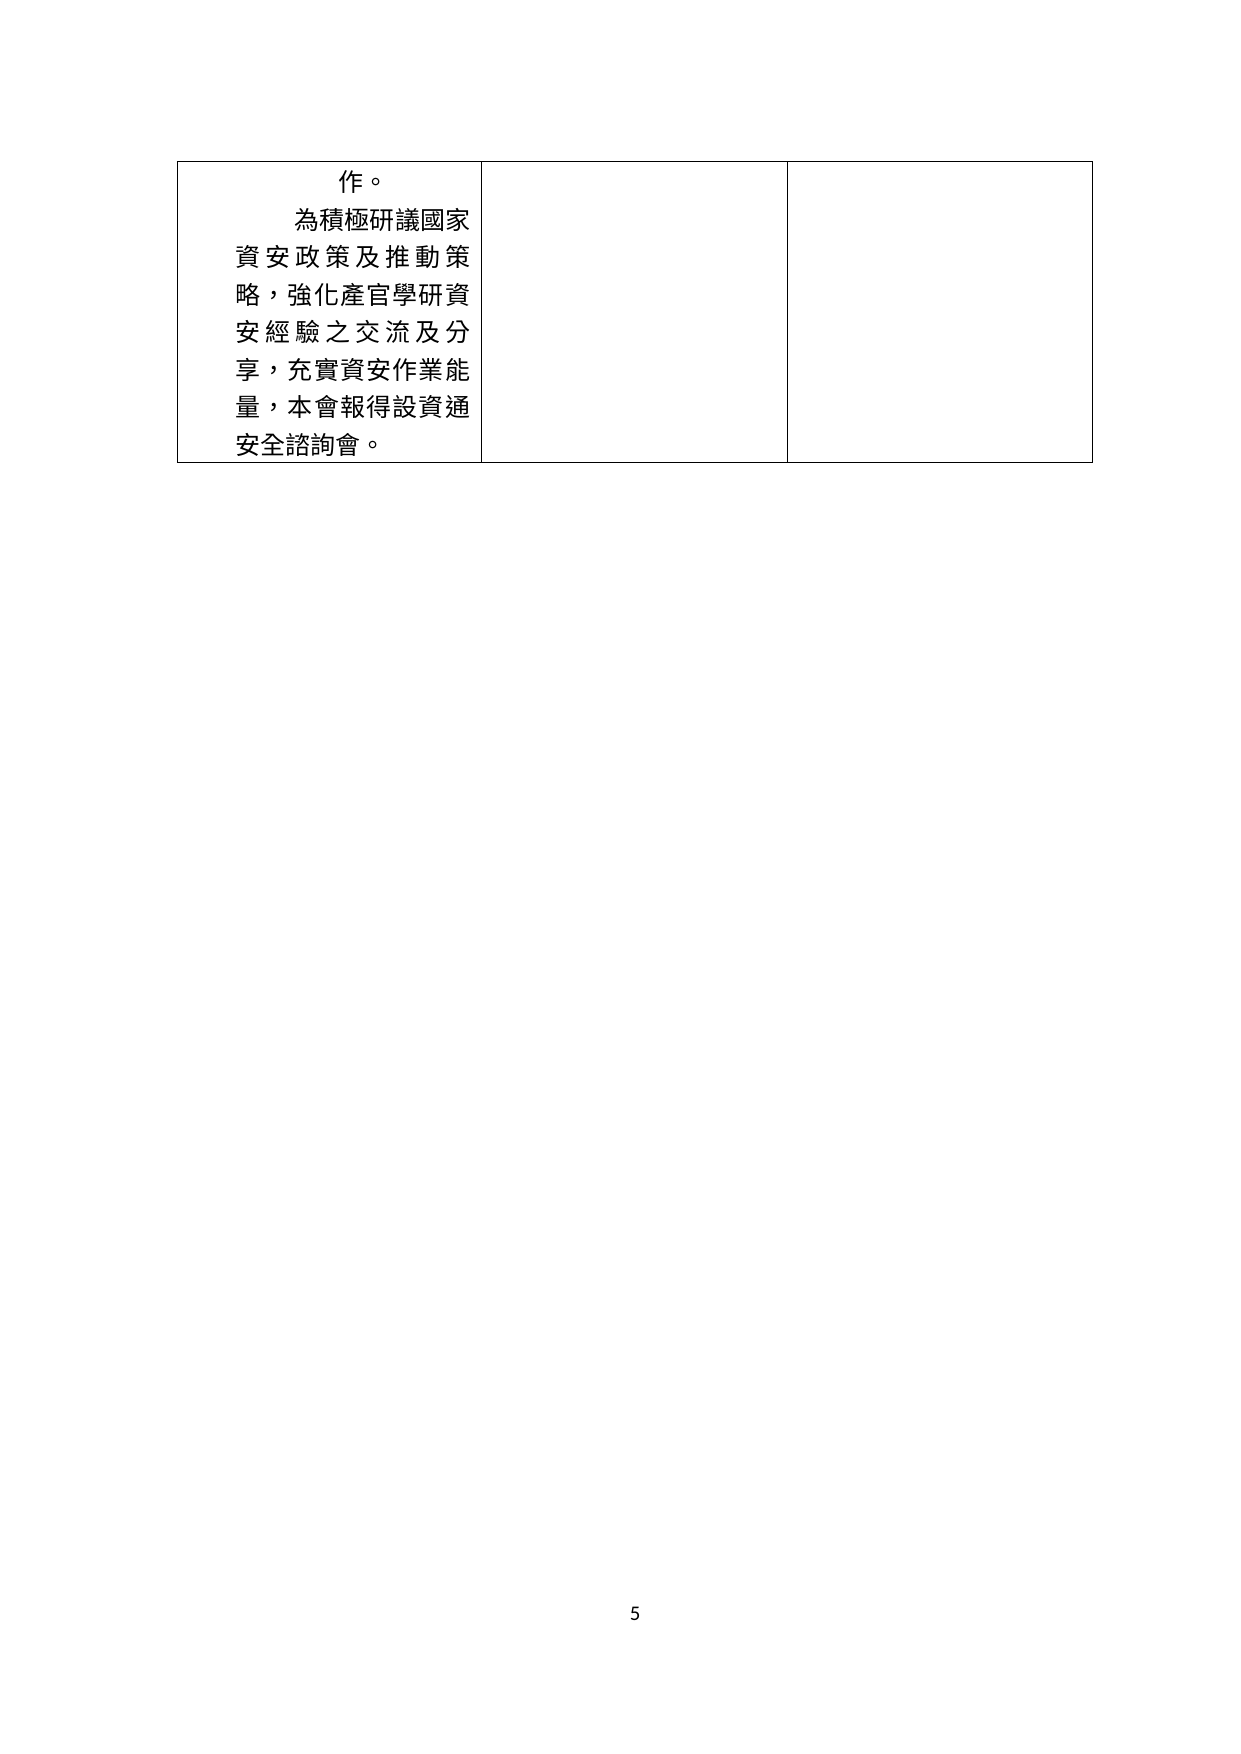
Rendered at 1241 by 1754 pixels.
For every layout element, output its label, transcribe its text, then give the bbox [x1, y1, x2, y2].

table_cell 本會報下設網際防護及網際犯罪偵防等二體系，其主辦機關（單位）及任務如下： 網際防護體系：由本院資通安全處主辦，負責整合資通安全（以下簡稱資安）防護資源，推動資安相關政策，並設下列各組，其主辦機關（單位）及任務如下： 關鍵資訊基礎設施安全管理組：本院資通安全處主辦，負責規劃推動關鍵資訊基礎設施安全管理機制，並督導各領域落實安全防護及辦理稽核、演練等作業。 產業發展組：經濟部主辦，負責推動資安產業發展，整合產官學研資源，並發展相關創新應用。 資通安全防護組：本院資通安全處主辦，負責規劃、推動政府各項資通訊應用服務之安全機制，提供資安技術服務，督導政府機關落實資安防護及通報應變，辦理資安稽核及網路攻防演練，協助各機關強化資安防護工作之完整性及有效性。 法規及標準規範組：本院資通安全處主辦，負責研訂(修)資安相關法令規章，發展資安相關國家標準，訂定、維護政府機關資安作業規範及參考指引。 認知教育及人才培育組：教育部主辦，負責推動資安基礎教育，強化教育體系資安，提升全民資安素養，提供資安資訊服務，建構全功能之整合平臺，辦理國際級資安競賽，促進產學交流，加強資安人才培育。 6.外館網際防護組：外交部主辦，負責統合外館各合署機關之資訊及網路管理，以提升外館資安防護能力，降低發生網駭及資安事件之風險。 網際犯罪偵防體系：由內政部及法務部共同主辦，負責防範網路犯罪、維護民眾隱私、促進資通訊環境及網際內容安全等工作，並設下列各組，其主辦機關及任務如下： 1.防治網路犯罪組：內政部及法務部共同主辦，負責網路犯罪查察、電腦犯罪防治、數位鑑識及檢討防制網路犯罪相關法令規章等工作。 2.資通訊環境及網際內容安全組：國家通訊傳播委員會主辦，負責促進資通訊環境及網際內容安全，協助防治網路犯罪等工作。 為積極研議國家資安政策及推動策略，強化產官學研資安經驗之交流及分享，充實資安作業能量，本會報得設資通安全諮詢會。 [178, 162, 481, 462]
table_cell [482, 162, 787, 462]
table_cell [788, 162, 1092, 462]
